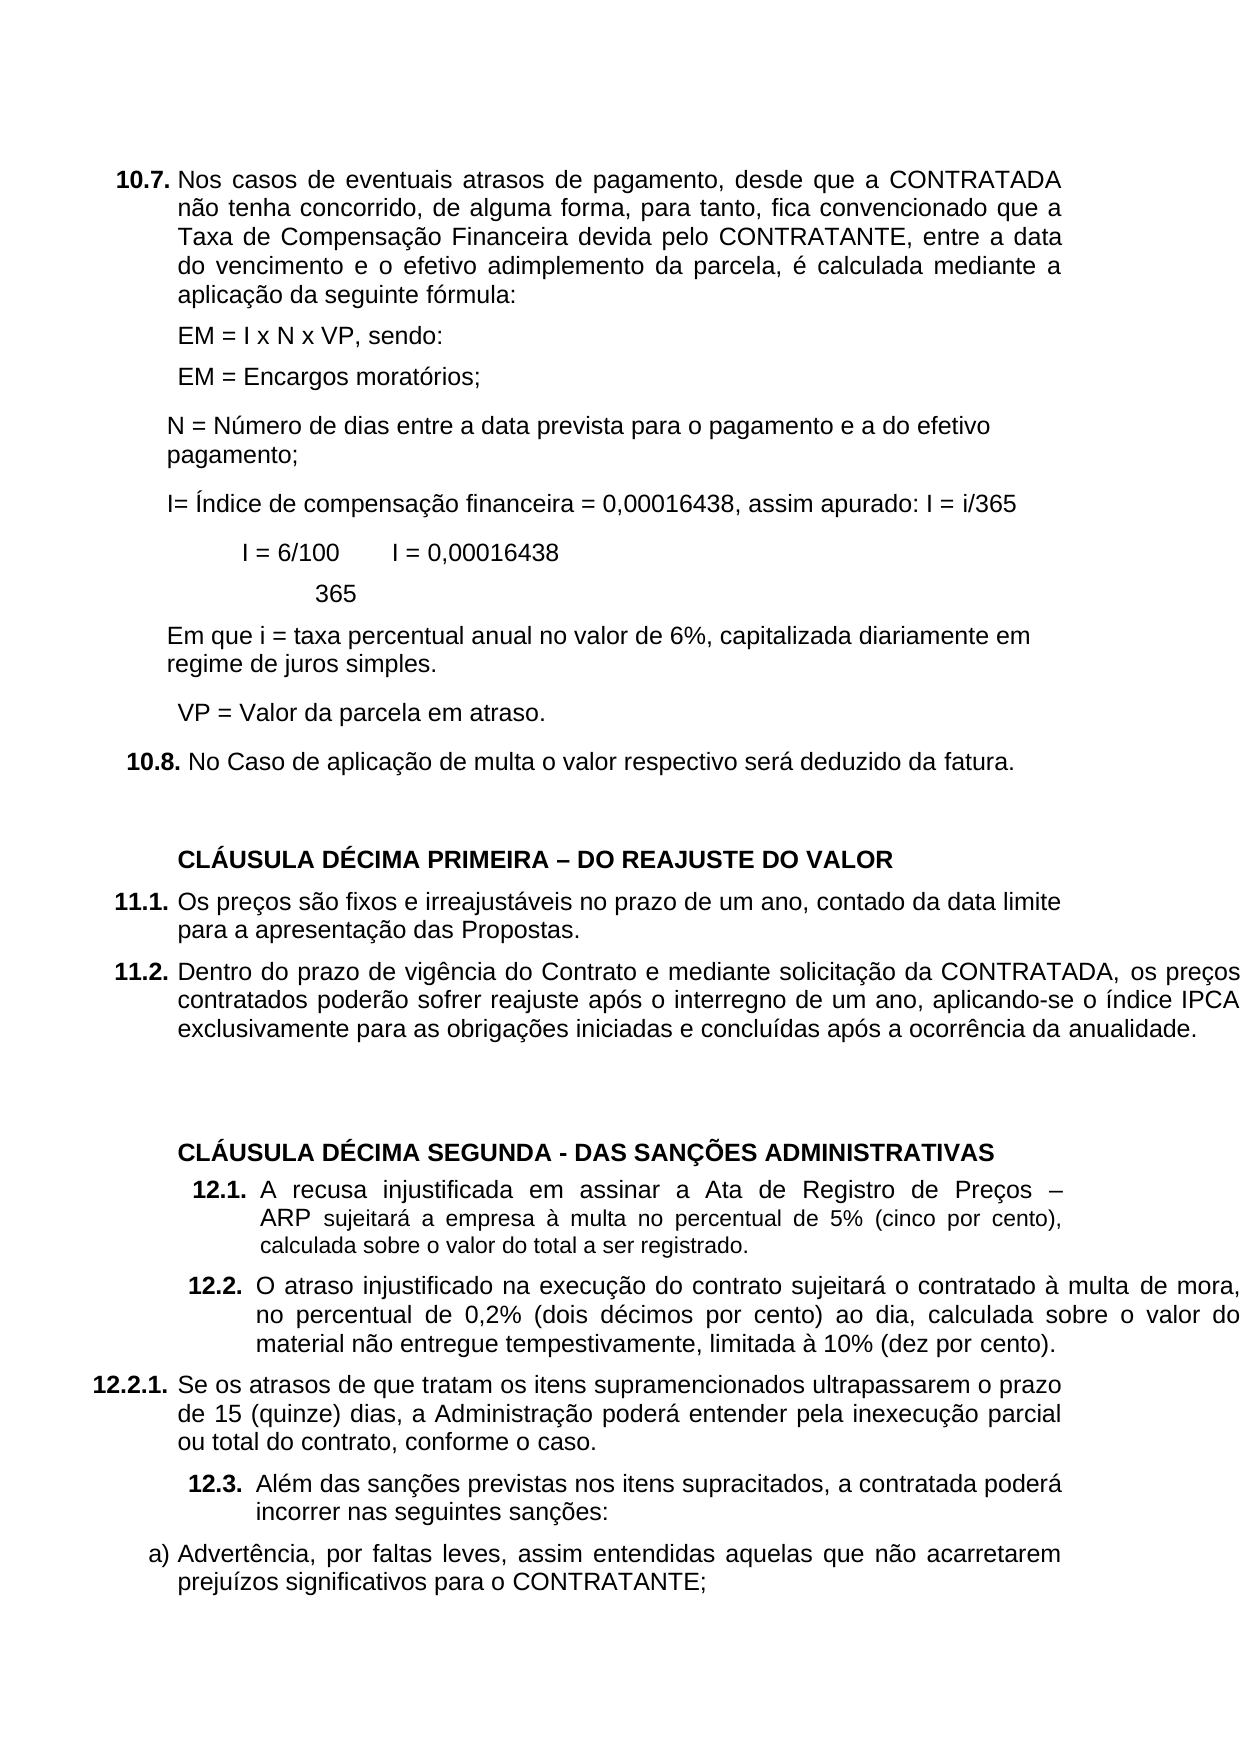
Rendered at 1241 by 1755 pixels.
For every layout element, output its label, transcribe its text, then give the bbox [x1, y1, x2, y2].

list O atraso injustificado na execução do contrato sujeitará o contratado à multa de mora, no percentual de 0,2% (dois décimos por cento) ao dia, calculada sobre o valor do material não entregue tempestivamente, limitada à 10% (dez por cento). [188, 1271, 1241, 1357]
text VP = Valor da parcela em atraso. [177, 698, 1241, 727]
list Se os atrasos de que tratam os itens supramencionados ultrapassarem o prazo de 15 (quinze) dias, a Administração poderá entender pela inexecução parcial ou total do contrato, conforme o caso. [167, 1370, 1063, 1456]
list Advertência, por faltas leves, assim entendidas aquelas que não acarretarem prejuízos significativos para o CONTRATANTE; [167, 1538, 1063, 1596]
list Além das sanções previstas nos itens supracitados, a contratada poderá incorrer nas seguintes sanções: [188, 1468, 1064, 1526]
subtitle CLÁUSULA DÉCIMA SEGUNDA - DAS SANÇÕES ADMINISTRATIVAS [177, 1138, 1241, 1167]
text I= Índice de compensação financeira = 0,00016438, assim apurado: I = i/365 [167, 489, 1074, 518]
text EM = Encargos moratórios; [177, 362, 1241, 391]
list Os preços são fixos e irreajustáveis no prazo de um ano, contado da data limite para a apresentação das Propostas. [167, 886, 1063, 944]
subtitle CLÁUSULA DÉCIMA PRIMEIRA – DO REAJUSTE DO VALOR [177, 845, 1241, 874]
text N = Número de dias entre a data prevista para o pagamento e a do efetivo pagamento; [167, 411, 1074, 469]
list Dentro do prazo de vigência do Contrato e mediante solicitação da CONTRATADA, os preços contratados poderão sofrer reajuste após o interregno de um ano, aplicando-se o índice IPCA exclusivamente para as obrigações iniciadas e concluídas após a ocorrência da anualidade. [167, 956, 1241, 1043]
text 365 [315, 579, 1241, 608]
text EM = I x N x VP, sendo: [177, 321, 1241, 350]
list A recusa injustificada em assinar a Ata de Registro de Preços – ARP sujeitará a empresa à multa no percentual de 5% (cinco por cento), calculada sobre o valor do total a ser registrado. [192, 1175, 1063, 1258]
list No Caso de aplicação de multa o valor respectivo será deduzido da fatura. [177, 747, 1241, 776]
text Em que i = taxa percentual anual no valor de 6%, capitalizada diariamente em regime de juros simples. [167, 621, 1074, 678]
text I = 6/100 I = 0,00016438 [167, 538, 1074, 567]
list Nos casos de eventuais atrasos de pagamento, desde que a CONTRATADA não tenha concorrido, de alguma forma, para tanto, fica convencionado que a Taxa de Compensação Financeira devida pelo CONTRATANTE, entre a data do vencimento e o efetivo adimplemento da parcela, é calculada mediante a aplicação da seguinte fórmula: [167, 164, 1063, 308]
